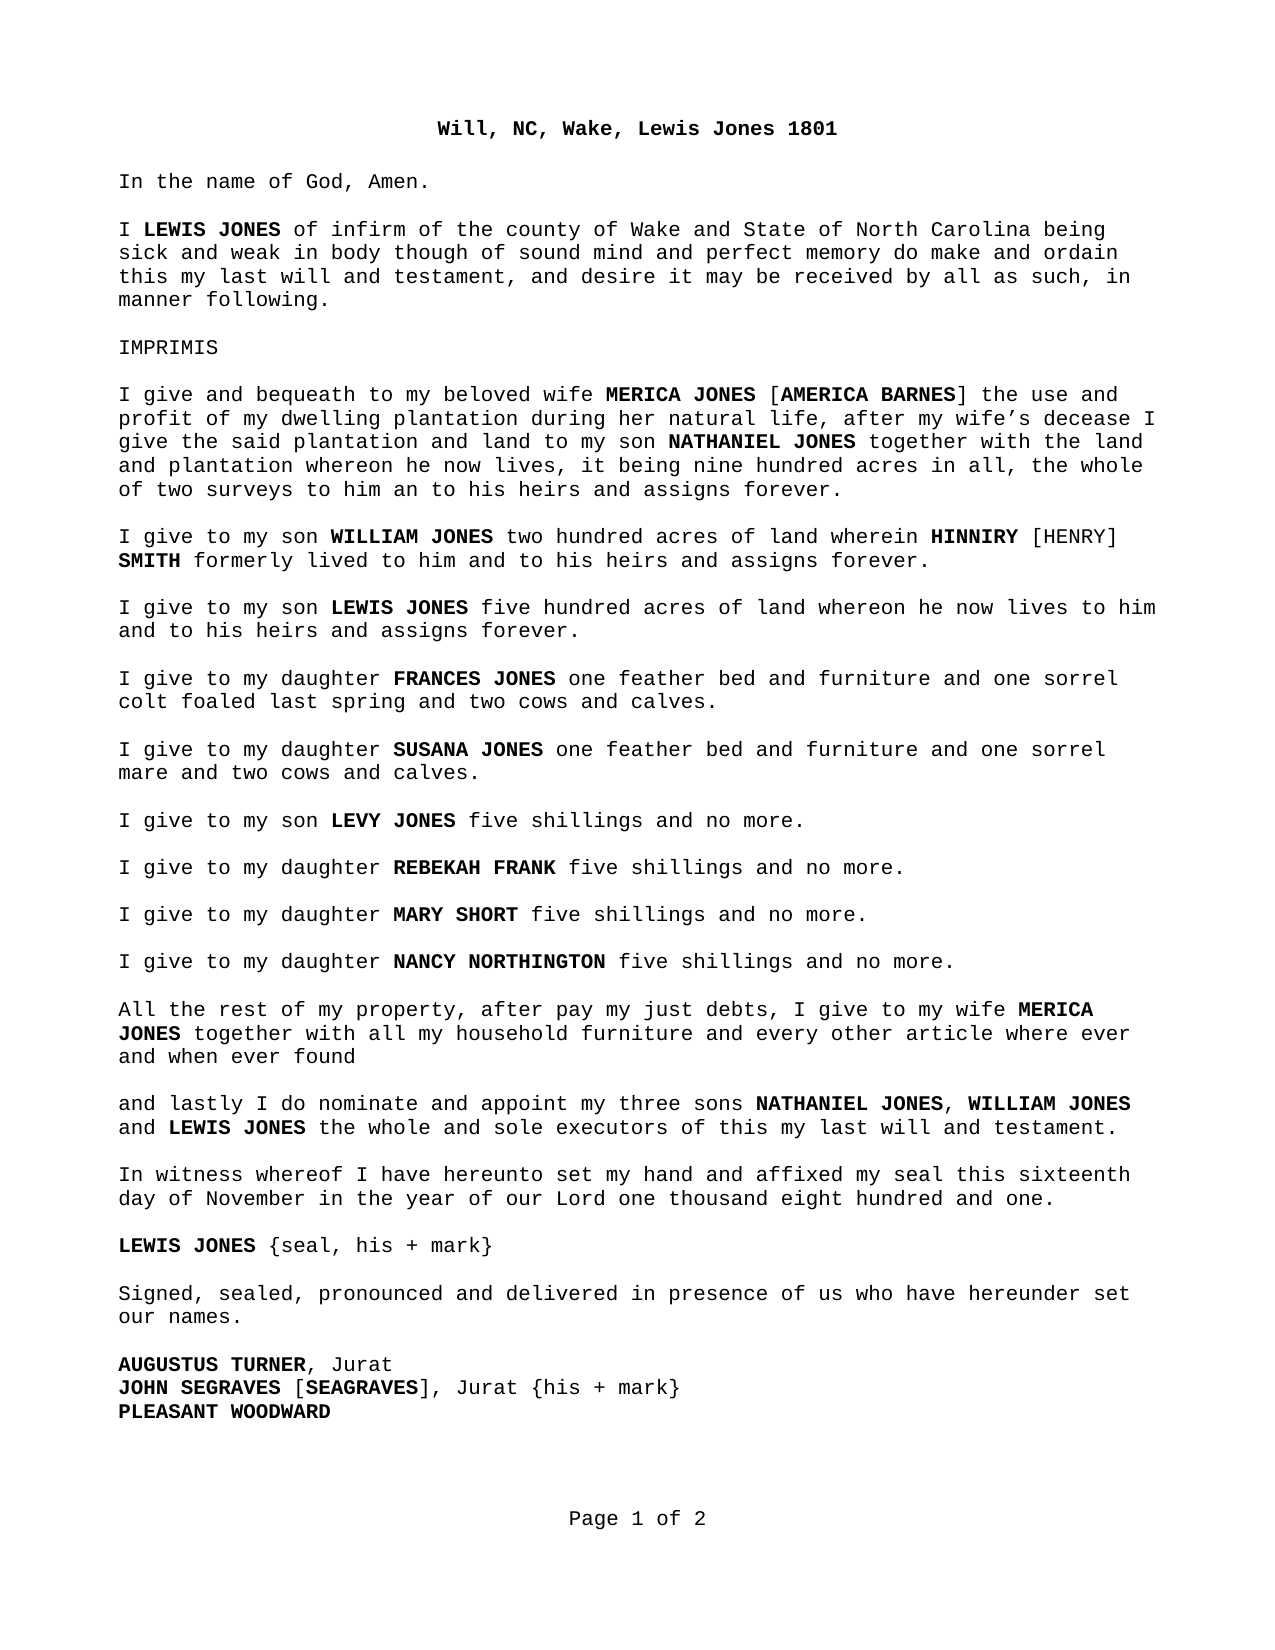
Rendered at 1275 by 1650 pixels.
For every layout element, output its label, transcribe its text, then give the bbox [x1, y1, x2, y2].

text I Lewis Jones of infirm of the county of Wake and State of North Carolina being sick and weak in body though of sound mind and perfect memory do make and ordain this my last will and testament, and desire it may be received by all as such, in manner following. [118, 218, 1157, 313]
text Pleasant Woodward [118, 1401, 1157, 1424]
text I give to my daughter Rebekah Frank five shillings and no more. [118, 857, 1157, 881]
text I give to my son LEWIS JONES five hundred acres of land whereon he now lives to him and to his heirs and assigns forever. [118, 597, 1157, 644]
text I give to my son William Jones two hundred acres of land wherein HINNIRY [HENRY] SMITH formerly lived to him and to his heirs and assigns forever. [118, 526, 1157, 573]
text I give to my son Levy Jones five shillings and no more. [118, 810, 1157, 833]
text Lewis Jones {seal, his + mark} [118, 1235, 1157, 1259]
text IMPRIMIS [118, 337, 1157, 360]
text I give and bequeath to my beloved wife MERICA JONES [AMERICA BARNES] the use and profit of my dwelling plantation during her natural life, after my wife’s decease I give the said plantation and land to my son NATHANIEL JONES together with the land and plantation whereon he now lives, it being nine hundred acres in all, the whole of two surveys to him an to his heirs and assigns forever. [118, 384, 1157, 502]
text In the name of God, Amen. [118, 171, 1157, 195]
text I give to my daughter SUSANA JONES one feather bed and furniture and one sorrel mare and two cows and calves. [118, 739, 1157, 786]
text I give to my daughter Frances Jones one feather bed and furniture and one sorrel colt foaled last spring and two cows and calves. [118, 668, 1157, 715]
text In witness whereof I have hereunto set my hand and affixed my seal this sixteenth day of November in the year of our Lord one thousand eight hundred and one. [118, 1164, 1157, 1212]
text John Segraves [Seagraves], Jurat {his + mark} [118, 1377, 1157, 1401]
text Augustus Turner, Jurat [118, 1353, 1157, 1377]
text All the rest of my property, after pay my just debts, I give to my wife Merica Jones together with all my household furniture and every other article where ever and when ever found [118, 999, 1157, 1070]
text I give to my daughter Nancy Northington five shillings and no more. [118, 952, 1157, 975]
text I give to my daughter Mary Short five shillings and no more. [118, 904, 1157, 928]
text Signed, sealed, pronounced and delivered in presence of us who have hereunder set our names. [118, 1283, 1157, 1330]
text and lastly I do nominate and appoint my three sons Nathaniel Jones, William Jones and Lewis Jones the whole and sole executors of this my last will and testament. [118, 1093, 1157, 1141]
